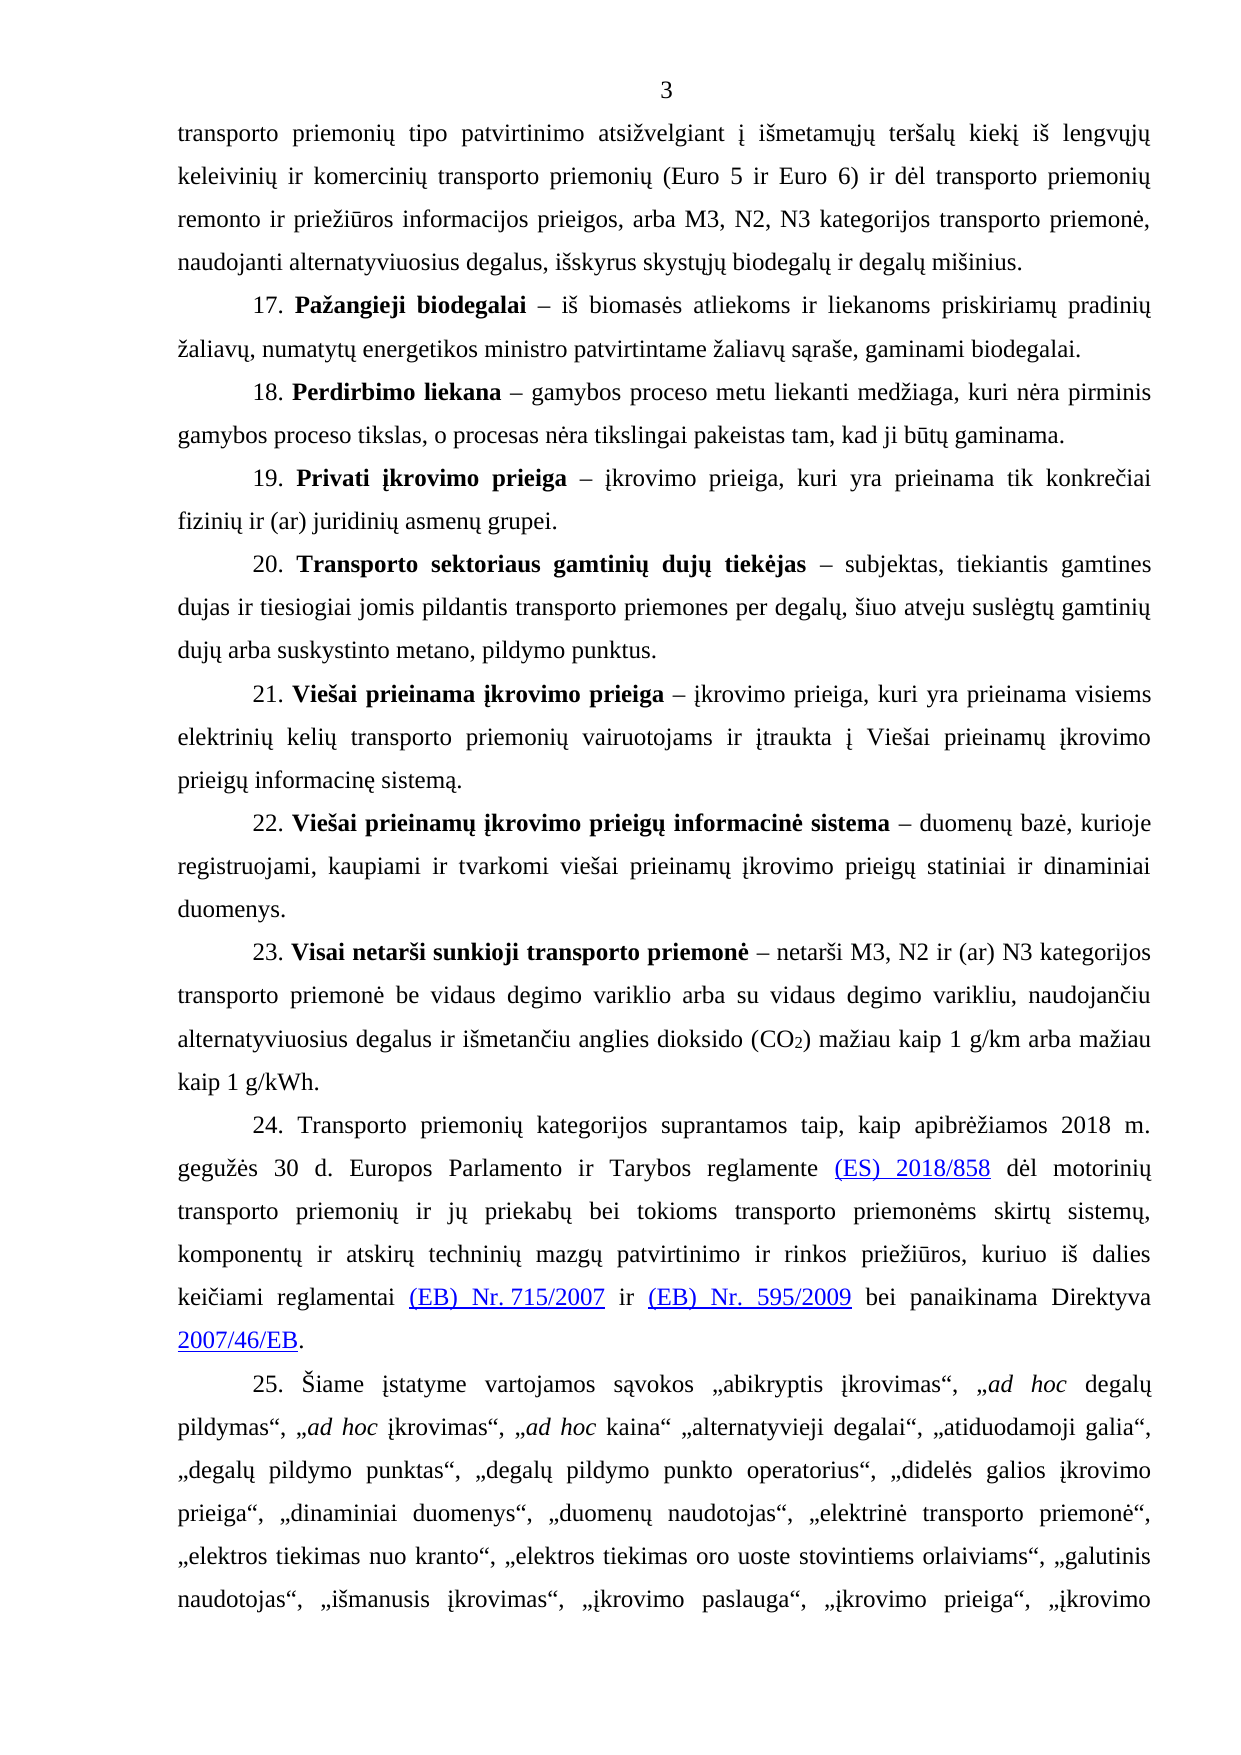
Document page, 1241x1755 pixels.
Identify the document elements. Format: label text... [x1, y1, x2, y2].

text 21. Viešai prieinama įkrovimo prieiga – įkrovimo prieiga, kuri yra prieinama visiems elektrinių kelių transporto priemonių vairuotojams ir įtraukta į Viešai prieinamų įkrovimo prieigų informacinę sistemą. [177, 679, 1152, 794]
text 23. Visai netarši sunkioji transporto priemonė – netarši M3, N2 ir (ar) N3 kategorijos transporto priemonė be vidaus degimo variklio arba su vidaus degimo varikliu, naudojančiu alternatyviuosius degalus ir išmetančiu anglies dioksido (CO2) mažiau kaip 1 g/km arba mažiau kaip 1 g/kWh. [177, 937, 1152, 1096]
text 19. Privati įkrovimo prieiga – įkrovimo prieiga, kuri yra prieinama tik konkrečiai fizinių ir (ar) juridinių asmenų grupei. [177, 463, 1152, 535]
text 18. Perdirbimo liekana – gamybos proceso metu liekanti medžiaga, kuri nėra pirminis gamybos proceso tikslas, o procesas nėra tikslingai pakeistas tam, kad ji būtų gaminama. [177, 377, 1152, 449]
text 20. Transporto sektoriaus gamtinių dujų tiekėjas – subjektas, tiekiantis gamtines dujas ir tiesiogiai jomis pildantis transporto priemones per degalų, šiuo atveju suslėgtų gamtinių dujų arba suskystinto metano, pildymo punktus. [177, 549, 1152, 664]
text 25. Šiame įstatyme vartojamos sąvokos „abikryptis įkrovimas“, „ad hoc degalų pildymas“, „ad hoc įkrovimas“, „ad hoc kaina“ „alternatyvieji degalai“, „atiduodamoji galia“, „degalų pildymo punktas“, „degalų pildymo punkto operatorius“, „didelės galios įkrovimo prieiga“, „dinaminiai duomenys“, „duomenų naudotojas“, „elektrinė transporto priemonė“, „elektros tiekimas nuo kranto“, „elektros tiekimas oro uoste stovintiems orlaiviams“, „galutinis naudotojas“, „išmanusis įkrovimas“, „įkrovimo paslauga“, „įkrovimo prieiga“, „įkrovimo [177, 1369, 1152, 1613]
text 17. Pažangieji biodegalai – iš biomasės atliekoms ir liekanoms priskiriamų pradinių žaliavų, numatytų energetikos ministro patvirtintame žaliavų sąraše, gaminami biodegalai. [177, 291, 1152, 362]
text 24. Transporto priemonių kategorijos suprantamos taip, kaip apibrėžiamos 2018 m. gegužės 30 d. Europos Parlamento ir Tarybos reglamente (ES) 2018/858 dėl motorinių transporto priemonių ir jų priekabų bei tokioms transporto priemonėms skirtų sistemų, komponentų ir atskirų techninių mazgų patvirtinimo ir rinkos priežiūros, kuriuo iš dalies keičiami reglamentai (EB) Nr. 715/2007 ir (EB) Nr. 595/2009 bei panaikinama Direktyva 2007/46/EB. [177, 1110, 1152, 1354]
text 22. Viešai prieinamų įkrovimo prieigų informacinė sistema – duomenų bazė, kurioje registruojami, kaupiami ir tvarkomi viešai prieinamų įkrovimo prieigų statiniai ir dinaminiai duomenys. [177, 808, 1152, 923]
text transporto priemonių tipo patvirtinimo atsižvelgiant į išmetamųjų teršalų kiekį iš lengvųjų keleivinių ir komercinių transporto priemonių (Euro 5 ir Euro 6) ir dėl transporto priemonių remonto ir priežiūros informacijos prieigos, arba M3, N2, N3 kategorijos transporto priemonė, naudojanti alternatyviuosius degalus, išskyrus skystųjų biodegalų ir degalų mišinius. [177, 118, 1152, 276]
